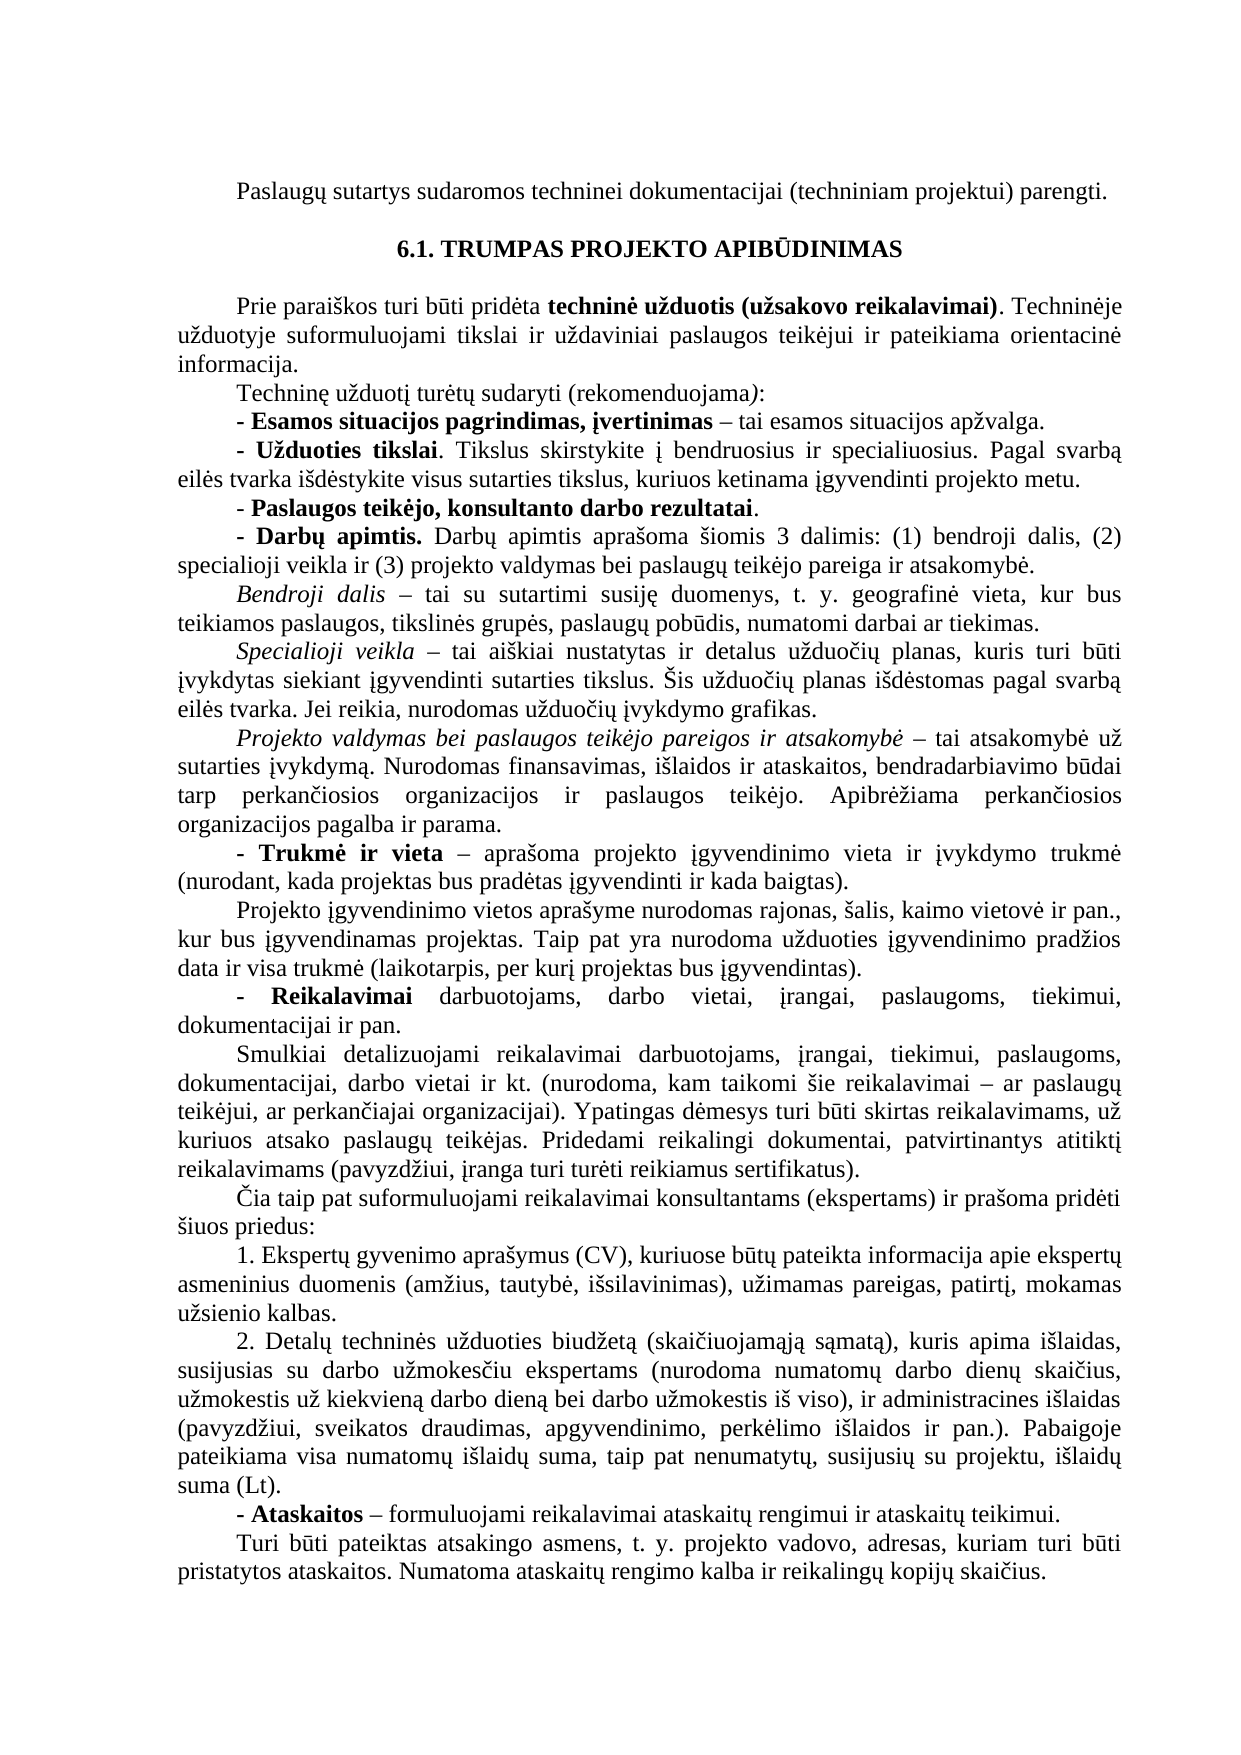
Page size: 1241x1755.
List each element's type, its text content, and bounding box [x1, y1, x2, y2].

text - Trukmė ir vieta – aprašoma projekto įgyvendinimo vieta ir įvykdymo trukmė (nurodant, kada projektas bus pradėtas įgyvendinti ir kada baigtas). [177, 838, 1122, 895]
text Turi būti pateiktas atsakingo asmens, t. y. projekto vadovo, adresas, kuriam turi būti pristatytos ataskaitos. Numatoma ataskaitų rengimo kalba ir reikalingų kopijų skaičius. [177, 1528, 1122, 1585]
text Paslaugų sutartys sudaromos techninei dokumentacijai (techniniam projektui) parengti. [177, 176, 1122, 205]
text 1. Ekspertų gyvenimo aprašymus (CV), kuriuose būtų pateikta informacija apie ekspertų asmeninius duomenis (amžius, tautybė, išsilavinimas), užimamas pareigas, patirtį, mokamas užsienio kalbas. [177, 1240, 1122, 1326]
text - Esamos situacijos pagrindimas, įvertinimas – tai esamos situacijos apžvalga. [177, 406, 1122, 435]
text Bendroji dalis – tai su sutartimi susiję duomenys, t. y. geografinė vieta, kur bus teikiamos paslaugos, tikslinės grupės, paslaugų pobūdis, numatomi darbai ar tiekimas. [177, 579, 1122, 636]
text Čia taip pat suformuluojami reikalavimai konsultantams (ekspertams) ir prašoma pridėti šiuos priedus: [177, 1183, 1122, 1240]
text - Reikalavimai darbuotojams, darbo vietai, įrangai, paslaugoms, tiekimui, dokumentacijai ir pan. [177, 981, 1122, 1039]
text - Darbų apimtis. Darbų apimtis aprašoma šiomis 3 dalimis: (1) bendroji dalis, (2) specialioji veikla ir (3) projekto valdymas bei paslaugų teikėjo pareiga ir atsakomybė. [177, 521, 1122, 579]
text Specialioji veikla – tai aiškiai nustatytas ir detalus užduočių planas, kuris turi būti įvykdytas siekiant įgyvendinti sutarties tikslus. Šis užduočių planas išdėstomas pagal svarbą eilės tvarka. Jei reikia, nurodomas užduočių įvykdymo grafikas. [177, 636, 1122, 723]
text - Ataskaitos – formuluojami reikalavimai ataskaitų rengimui ir ataskaitų teikimui. [177, 1499, 1122, 1528]
text 6.1. Trumpas projekto apibūdinimas [177, 234, 1122, 263]
text Projekto valdymas bei paslaugos teikėjo pareigos ir atsakomybė – tai atsakomybė už sutarties įvykdymą. Nurodomas finansavimas, išlaidos ir ataskaitos, bendradarbiavimo būdai tarp perkančiosios organizacijos ir paslaugos teikėjo. Apibrėžiama perkančiosios organizacijos pagalba ir parama. [177, 723, 1122, 838]
text Prie paraiškos turi būti pridėta techninė užduotis (užsakovo reikalavimai). Techninėje užduotyje suformuluojami tikslai ir uždaviniai paslaugos teikėjui ir pateikiama orientacinė informacija. [177, 291, 1122, 378]
text - Užduoties tikslai. Tikslus skirstykite į bendruosius ir specialiuosius. Pagal svarbą eilės tvarka išdėstykite visus sutarties tikslus, kuriuos ketinama įgyvendinti projekto metu. [177, 435, 1122, 493]
text Smulkiai detalizuojami reikalavimai darbuotojams, įrangai, tiekimui, paslaugoms, dokumentacijai, darbo vietai ir kt. (nurodoma, kam taikomi šie reikalavimai – ar paslaugų teikėjui, ar perkančiajai organizacijai). Ypatingas dėmesys turi būti skirtas reikalavimams, už kuriuos atsako paslaugų teikėjas. Pridedami reikalingi dokumentai, patvirtinantys atitiktį reikalavimams (pavyzdžiui, įranga turi turėti reikiamus sertifikatus). [177, 1039, 1122, 1183]
text Projekto įgyvendinimo vietos aprašyme nurodomas rajonas, šalis, kaimo vietovė ir pan., kur bus įgyvendinamas projektas. Taip pat yra nurodoma užduoties įgyvendinimo pradžios data ir visa trukmė (laikotarpis, per kurį projektas bus įgyvendintas). [177, 895, 1122, 981]
text 2. Detalų techninės užduoties biudžetą (skaičiuojamąją sąmatą), kuris apima išlaidas, susijusias su darbo užmokesčiu ekspertams (nurodoma numatomų darbo dienų skaičius, užmokestis už kiekvieną darbo dieną bei darbo užmokestis iš viso), ir administracines išlaidas (pavyzdžiui, sveikatos draudimas, apgyvendinimo, perkėlimo išlaidos ir pan.). Pabaigoje pateikiama visa numatomų išlaidų suma, taip pat nenumatytų, susijusių su projektu, išlaidų suma (Lt). [177, 1326, 1122, 1499]
text - Paslaugos teikėjo, konsultanto darbo rezultatai. [177, 493, 1122, 521]
text Techninę užduotį turėtų sudaryti (rekomenduojama): [177, 378, 1122, 406]
